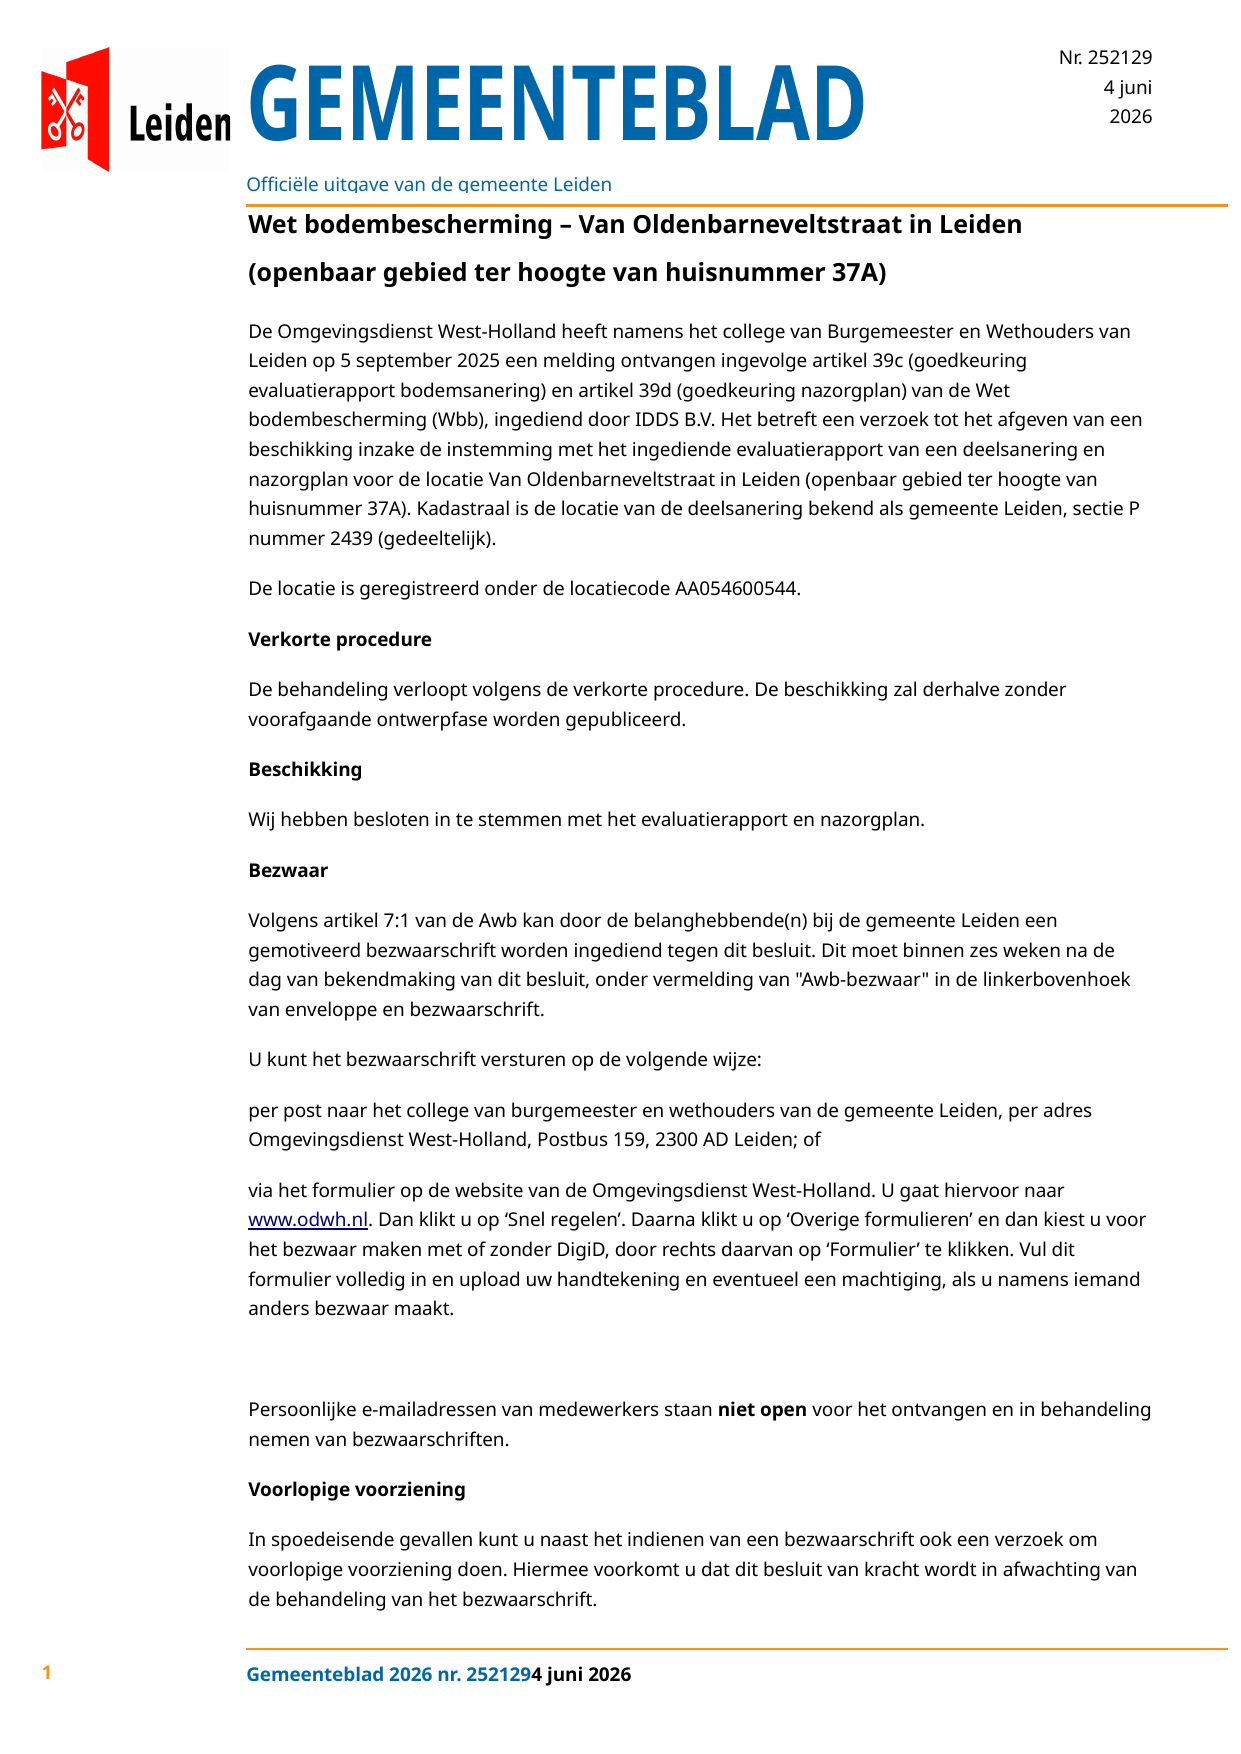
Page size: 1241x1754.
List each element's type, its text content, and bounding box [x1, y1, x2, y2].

picture [41, 47, 231, 172]
text In spoedeisende gevallen kunt u naast het indienen van een bezwaarschrift ook een verzoek om voorlopige voorziening doen. Hiermee voorkomt u dat dit besluit van kracht wordt in afwachting van de behandeling van het bezwaarschrift. [248, 1527, 1152, 1612]
text Voorlopige voorziening [248, 1476, 1152, 1502]
text Persoonlijke e-mailadressen van medewerkers staan niet open voor het ontvangen en in behandeling nemen van bezwaarschriften. [248, 1396, 1152, 1452]
text Wet bodembescherming – Van Oldenbarneveltstraat in Leiden (openbaar gebied ter hoogte van huisnummer 37A) [248, 207, 1152, 288]
text De locatie is geregistreerd onder de locatiecode AA054600544. [248, 575, 1152, 601]
text Wij hebben besloten in te stemmen met het evaluatierapport en nazorgplan. [248, 807, 1152, 832]
text Volgens artikel 7:1 van de Awb kan door de belanghebbende(n) bij de gemeente Leiden een gemotiveerd bezwaarschrift worden ingediend tegen dit besluit. Dit moet binnen zes weken na de dag van bekendmaking van dit besluit, onder vermelding van "Awb-bezwaar" in de linkerbovenhoek van enveloppe en bezwaarschrift. [248, 907, 1152, 1022]
text Verkorte procedure [248, 626, 1152, 652]
text De Omgevingsdienst West-Holland heeft namens het college van Burgemeester en Wethouders van Leiden op 5 september 2025 een melding ontvangen ingevolge artikel 39c (goedkeuring evaluatierapport bodemsanering) en artikel 39d (goedkeuring nazorgplan) van de Wet bodembescherming (Wbb), ingediend door IDDS B.V. Het betreft een verzoek tot het afgeven van een beschikking inzake de instemming met het ingediende evaluatierapport van een deelsanering en nazorgplan voor de locatie Van Oldenbarneveltstraat in Leiden (openbaar gebied ter hoogte van huisnummer 37A). Kadastraal is de locatie van de deelsanering bekend als gemeente Leiden, sectie P nummer 2439 (gedeeltelijk). [248, 318, 1152, 551]
text Beschikking [248, 756, 1152, 782]
text via het formulier op de website van de Omgevingsdienst West-Holland. U gaat hiervoor naar www.odwh.nl. Dan klikt u op ‘Snel regelen’. Daarna klikt u op ‘Overige formulieren’ en dan kiest u voor het bezwaar maken met of zonder DigiD, door rechts daarvan op ‘Formulier’ te klikken. Vul dit formulier volledig in en upload uw handtekening en eventueel een machtiging, als u namens iemand anders bezwaar maakt. [248, 1177, 1152, 1321]
text U kunt het bezwaarschrift versturen op de volgende wijze: [248, 1047, 1152, 1072]
text De behandeling verloopt volgens de verkorte procedure. De beschikking zal derhalve zonder voorafgaande ontwerpfase worden gepubliceerd. [248, 676, 1152, 732]
text Bezwaar [248, 857, 1152, 883]
text per post naar het college van burgemeester en wethouders van de gemeente Leiden, per adres Omgevingsdienst West-Holland, Postbus 159, 2300 AD Leiden; of [248, 1097, 1152, 1152]
